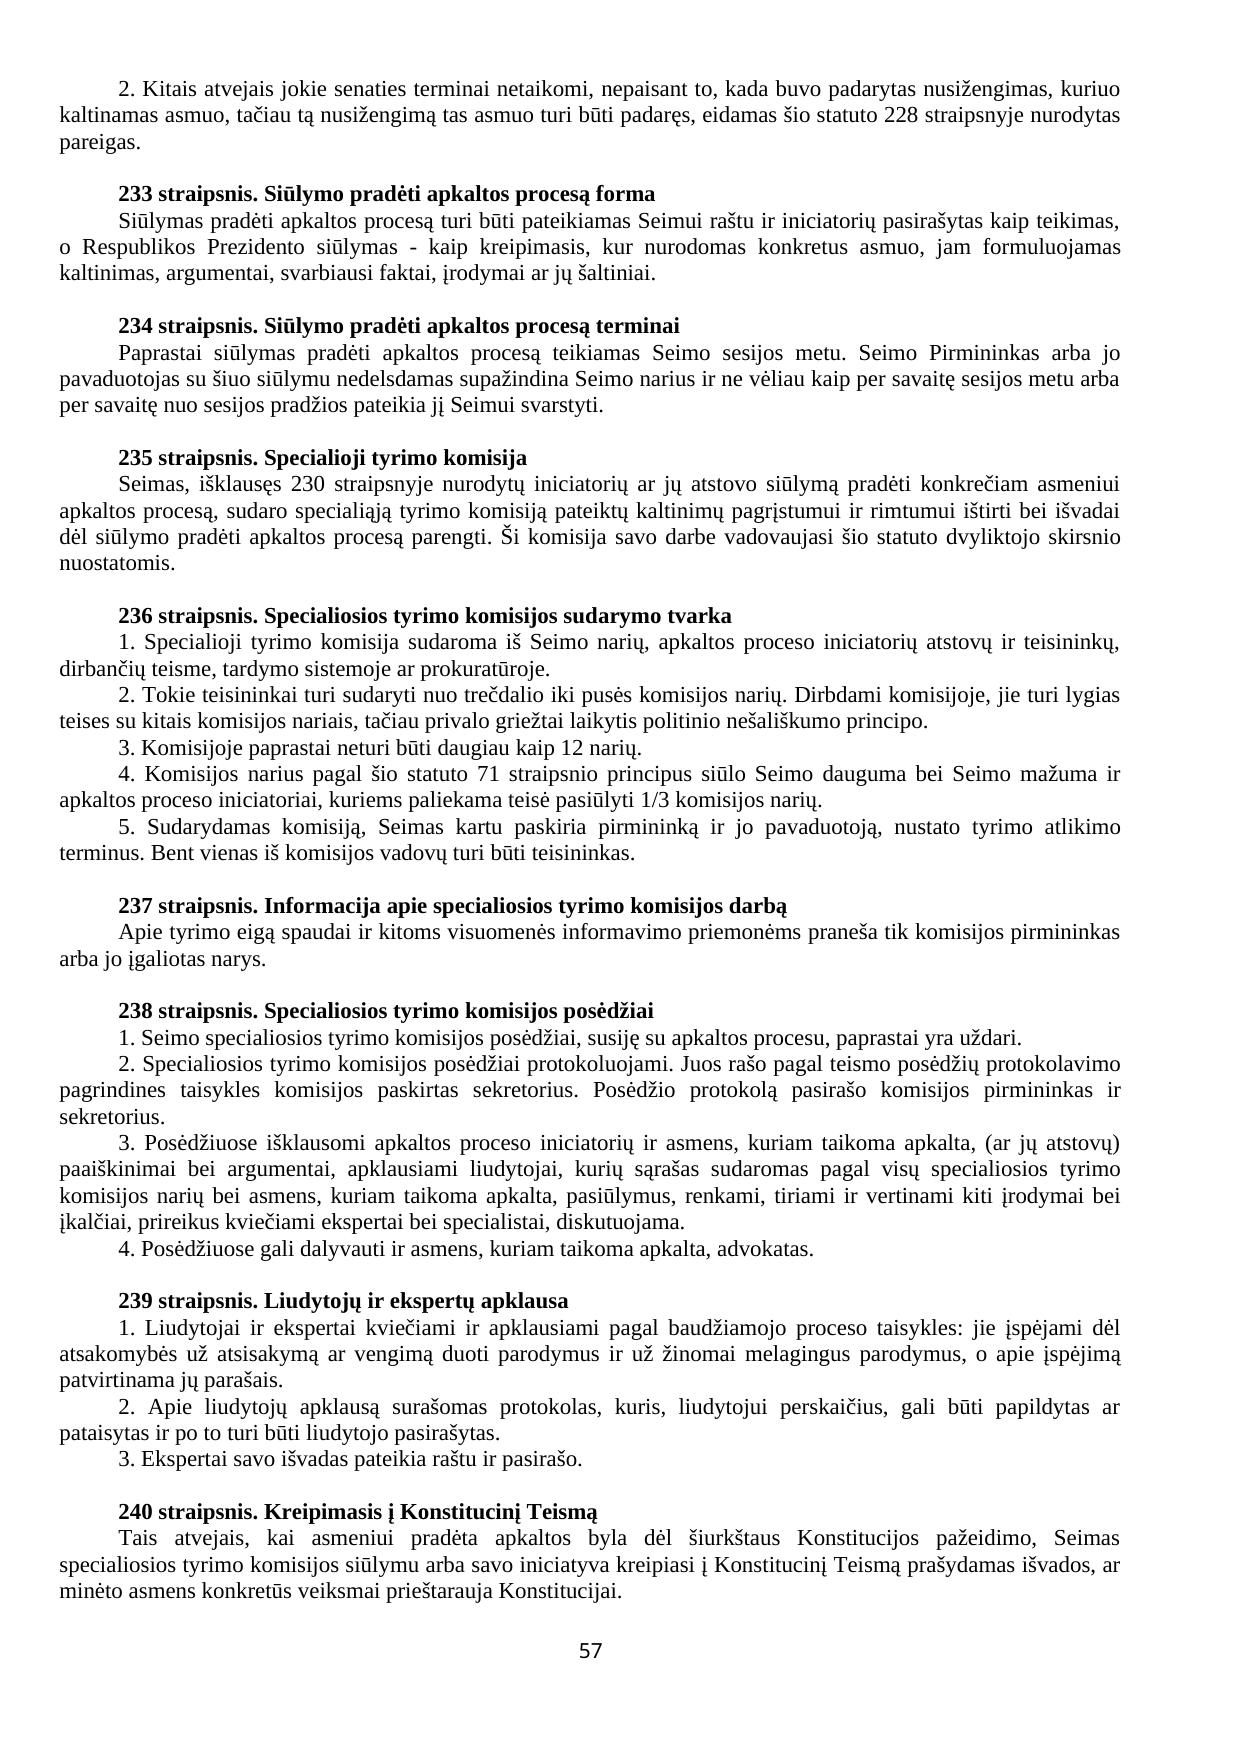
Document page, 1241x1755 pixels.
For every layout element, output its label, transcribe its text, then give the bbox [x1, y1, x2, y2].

text 3. Ekspertai savo išvadas pateikia raštu ir pasirašo. [59, 1445, 1122, 1472]
text Tais atvejais, kai asmeniui pradėta apkaltos byla dėl šiurkštaus Konstitucijos pažeidimo, Seimas specialiosios tyrimo komisijos siūlymu arba savo iniciatyva kreipiasi į Konstitucinį Teismą prašydamas išvados, ar minėto asmens konkretūs veiksmai prieštarauja Konstitucijai. [59, 1524, 1122, 1603]
text 234 straipsnis. Siūlymo pradėti apkaltos procesą terminai [59, 312, 1122, 338]
text Siūlymas pradėti apkaltos procesą turi būti pateikiamas Seimui raštu ir iniciatorių pasirašytas kaip teikimas, o Respublikos Prezidento siūlymas - kaip kreipimasis, kur nurodomas konkretus asmuo, jam formuluojamas kaltinimas, argumentai, svarbiausi faktai, įrodymai ar jų šaltiniai. [59, 207, 1122, 286]
text 240 straipsnis. Kreipimasis į Konstitucinį Teismą [59, 1498, 1122, 1524]
text 1. Specialioji tyrimo komisija sudaroma iš Seimo narių, apkaltos proceso iniciatorių atstovų ir teisininkų, dirbančių teisme, tardymo sistemoje ar prokuratūroje. [59, 628, 1122, 681]
text 1. Liudytojai ir ekspertai kviečiami ir apklausiami pagal baudžiamojo proceso taisykles: jie įspėjami dėl atsakomybės už atsisakymą ar vengimą duoti parodymus ir už žinomai melagingus parodymus, o apie įspėjimą patvirtinama jų parašais. [59, 1314, 1122, 1393]
text 1. Seimo specialiosios tyrimo komisijos posėdžiai, susiję su apkaltos procesu, paprastai yra uždari. [59, 1024, 1122, 1050]
text 3. Posėdžiuose išklausomi apkaltos proceso iniciatorių ir asmens, kuriam taikoma apkalta, (ar jų atstovų) paaiškinimai bei argumentai, apklausiami liudytojai, kurių sąrašas sudaromas pagal visų specialiosios tyrimo komisijos narių bei asmens, kuriam taikoma apkalta, pasiūlymus, renkami, tiriami ir vertinami kiti įrodymai bei įkalčiai, prireikus kviečiami ekspertai bei specialistai, diskutuojama. [59, 1129, 1122, 1234]
text 239 straipsnis. Liudytojų ir ekspertų apklausa [59, 1287, 1122, 1314]
text 4. Komisijos narius pagal šio statuto 71 straipsnio principus siūlo Seimo dauguma bei Seimo mažuma ir apkaltos proceso iniciatoriai, kuriems paliekama teisė pasiūlyti 1/3 komisijos narių. [59, 760, 1122, 813]
text Seimas, išklausęs 230 straipsnyje nurodytų iniciatorių ar jų atstovo siūlymą pradėti konkrečiam asmeniui apkaltos procesą, sudaro specialiąją tyrimo komisiją pateiktų kaltinimų pagrįstumui ir rimtumui ištirti bei išvadai dėl siūlymo pradėti apkaltos procesą parengti. Ši komisija savo darbe vadovaujasi šio statuto dvyliktojo skirsnio nuostatomis. [59, 470, 1122, 576]
text 236 straipsnis. Specialiosios tyrimo komisijos sudarymo tvarka [59, 602, 1122, 628]
text 5. Sudarydamas komisiją, Seimas kartu paskiria pirmininką ir jo pavaduotoją, nustato tyrimo atlikimo terminus. Bent vienas iš komisijos vadovų turi būti teisininkas. [59, 813, 1122, 866]
text 233 straipsnis. Siūlymo pradėti apkaltos procesą forma [59, 180, 1122, 207]
text 235 straipsnis. Specialioji tyrimo komisija [59, 444, 1122, 470]
text 2. Tokie teisininkai turi sudaryti nuo trečdalio iki pusės komisijos narių. Dirbdami komisijoje, jie turi lygias teises su kitais komisijos nariais, tačiau privalo griežtai laikytis politinio nešališkumo principo. [59, 681, 1122, 734]
text Apie tyrimo eigą spaudai ir kitoms visuomenės informavimo priemonėms praneša tik komisijos pirmininkas arba jo įgaliotas narys. [59, 918, 1122, 971]
text 2. Kitais atvejais jokie senaties terminai netaikomi, nepaisant to, kada buvo padarytas nusižengimas, kuriuo kaltinamas asmuo, tačiau tą nusižengimą tas asmuo turi būti padaręs, eidamas šio statuto 228 straipsnyje nurodytas pareigas. [59, 75, 1122, 154]
text 238 straipsnis. Specialiosios tyrimo komisijos posėdžiai [59, 997, 1122, 1024]
text 237 straipsnis. Informacija apie specialiosios tyrimo komisijos darbą [59, 892, 1122, 918]
text Paprastai siūlymas pradėti apkaltos procesą teikiamas Seimo sesijos metu. Seimo Pirmininkas arba jo pavaduotojas su šiuo siūlymu nedelsdamas supažindina Seimo narius ir ne vėliau kaip per savaitę sesijos metu arba per savaitę nuo sesijos pradžios pateikia jį Seimui svarstyti. [59, 338, 1122, 418]
text 2. Apie liudytojų apklausą surašomas protokolas, kuris, liudytojui perskaičius, gali būti papildytas ar pataisytas ir po to turi būti liudytojo pasirašytas. [59, 1393, 1122, 1445]
text 4. Posėdžiuose gali dalyvauti ir asmens, kuriam taikoma apkalta, advokatas. [59, 1234, 1122, 1261]
text 2. Specialiosios tyrimo komisijos posėdžiai protokoluojami. Juos rašo pagal teismo posėdžių protokolavimo pagrindines taisykles komisijos paskirtas sekretorius. Posėdžio protokolą pasirašo komisijos pirmininkas ir sekretorius. [59, 1050, 1122, 1129]
text 3. Komisijoje paprastai neturi būti daugiau kaip 12 narių. [59, 734, 1122, 760]
